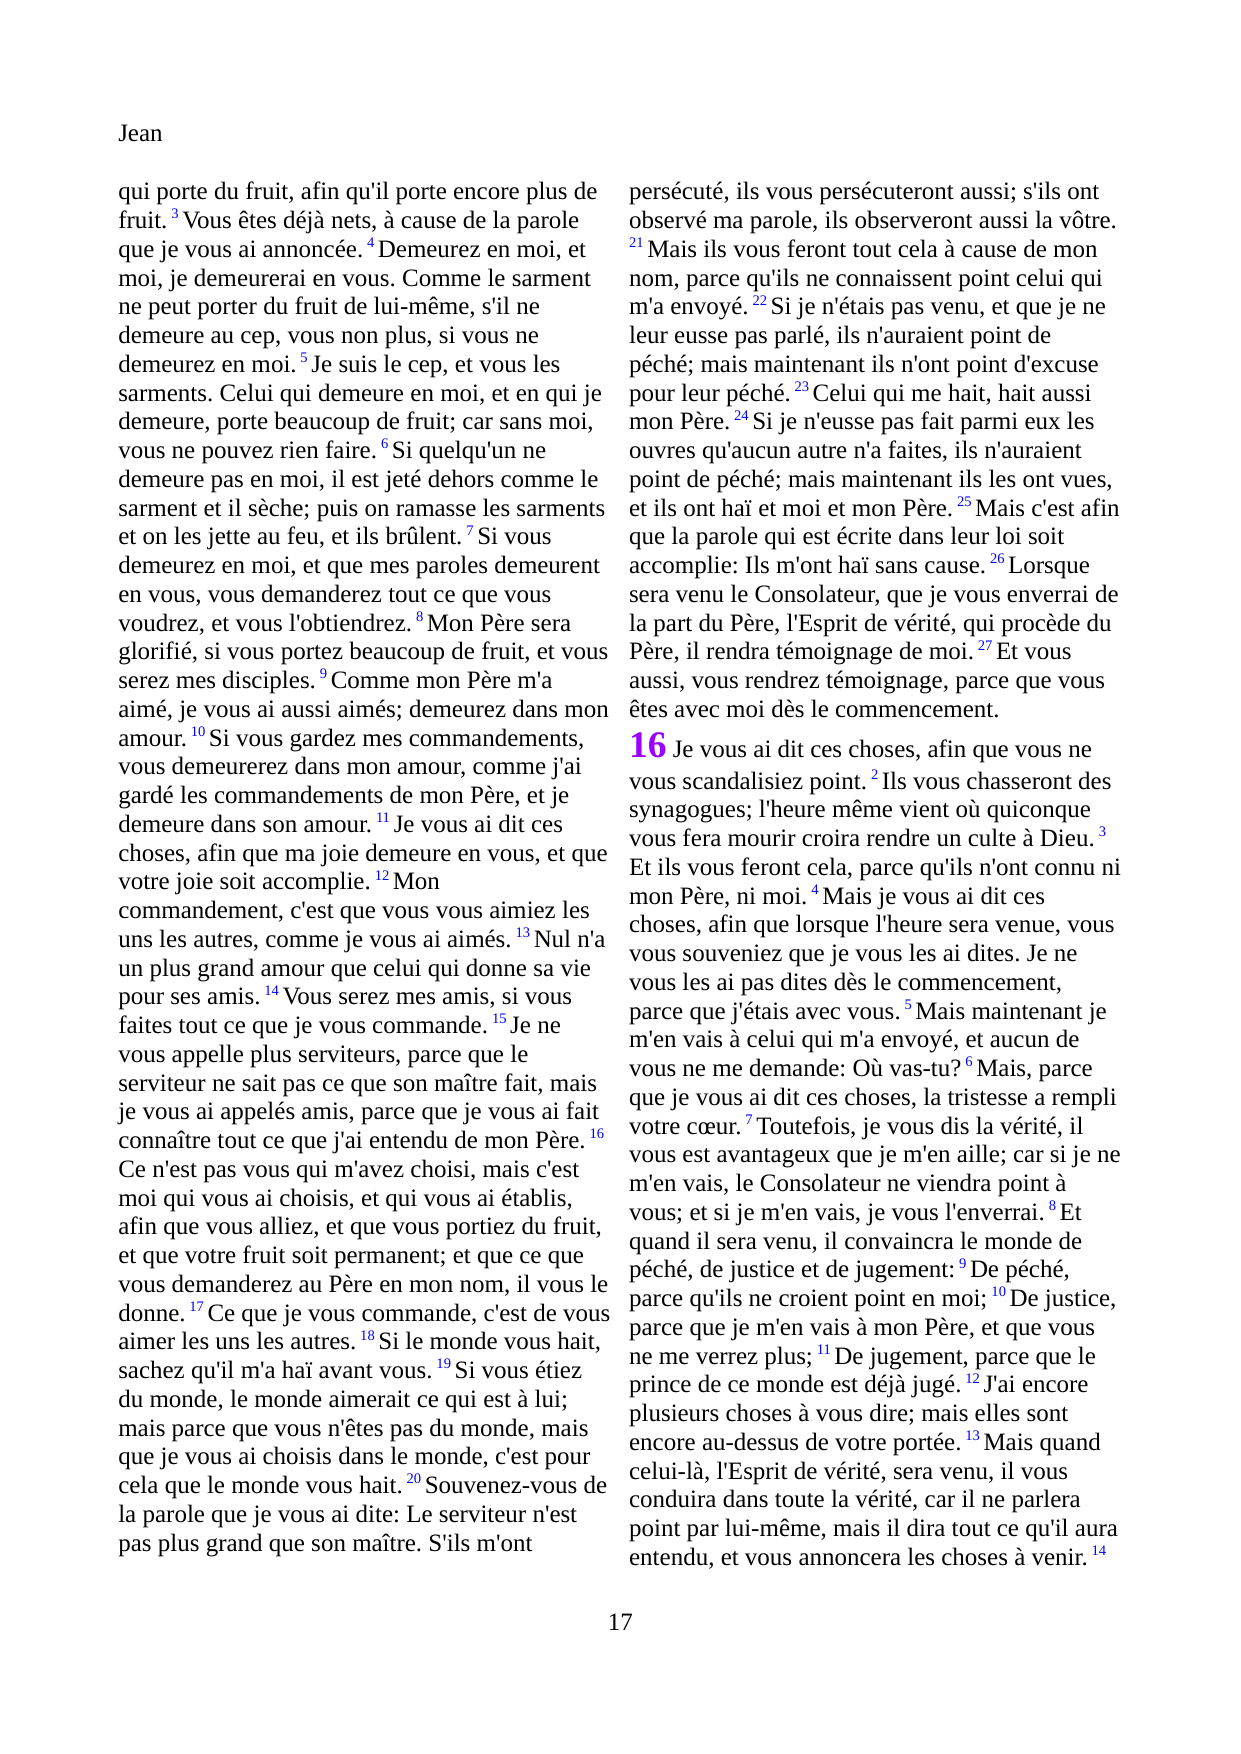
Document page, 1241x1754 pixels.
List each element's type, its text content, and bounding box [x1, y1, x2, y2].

text 16 Je vous ai dit ces choses, afin que vous ne vous scandalisiez point. 2 Ils vous chasseront des synagogues; l'heure même vient où quiconque vous fera mourir croira rendre un culte à Dieu. 3 Et ils vous feront cela, parce qu'ils n'ont connu ni mon Père, ni moi. 4 Mais je vous ai dit ces choses, afin que lorsque l'heure sera venue, vous vous souveniez que je vous les ai dites. Je ne vous les ai pas dites dès le commencement, parce que j'étais avec vous. 5 Mais maintenant je m'en vais à celui qui m'a envoyé, et aucun de vous ne me demande: Où vas-tu? 6 Mais, parce que je vous ai dit ces choses, la tristesse a rempli votre cœur. 7 Toutefois, je vous dis la vérité, il vous est avantageux que je m'en aille; car si je ne m'en vais, le Consolateur ne viendra point à vous; et si je m'en vais, je vous l'enverrai. 8 Et quand il sera venu, il convaincra le monde de péché, de justice et de jugement: 9 De péché, parce qu'ils ne croient point en moi; 10 De justice, parce que je m'en vais à mon Père, et que vous ne me verrez plus; 11 De jugement, parce que le prince de ce monde est déjà jugé. 12 J'ai encore plusieurs choses à vous dire; mais elles sont encore au-dessus de votre portée. 13 Mais quand celui-là, l'Esprit de vérité, sera venu, il vous conduira dans toute la vérité, car il ne parlera point par lui-même, mais il dira tout ce qu'il aura entendu, et vous annoncera les choses à venir. 14 [629, 723, 1122, 1571]
text persécuté, ils vous persécuteront aussi; s'ils ont observé ma parole, ils observeront aussi la vôtre. 21 Mais ils vous feront tout cela à cause de mon nom, parce qu'ils ne connaissent point celui qui m'a envoyé. 22 Si je n'étais pas venu, et que je ne leur eusse pas parlé, ils n'auraient point de péché; mais maintenant ils n'ont point d'excuse pour leur péché. 23 Celui qui me hait, hait aussi mon Père. 24 Si je n'eusse pas fait parmi eux les ouvres qu'aucun autre n'a faites, ils n'auraient point de péché; mais maintenant ils les ont vues, et ils ont haï et moi et mon Père. 25 Mais c'est afin que la parole qui est écrite dans leur loi soit accomplie: Ils m'ont haï sans cause. 26 Lorsque sera venu le Consolateur, que je vous enverrai de la part du Père, l'Esprit de vérité, qui procède du Père, il rendra témoignage de moi. 27 Et vous aussi, vous rendrez témoignage, parce que vous êtes avec moi dès le commencement. [629, 176, 1122, 723]
text qui porte du fruit, afin qu'il porte encore plus de fruit. 3 Vous êtes déjà nets, à cause de la parole que je vous ai annoncée. 4 Demeurez en moi, et moi, je demeurerai en vous. Comme le sarment ne peut porter du fruit de lui-même, s'il ne demeure au cep, vous non plus, si vous ne demeurez en moi. 5 Je suis le cep, et vous les sarments. Celui qui demeure en moi, et en qui je demeure, porte beaucoup de fruit; car sans moi, vous ne pouvez rien faire. 6 Si quelqu'un ne demeure pas en moi, il est jeté dehors comme le sarment et il sèche; puis on ramasse les sarments et on les jette au feu, et ils brûlent. 7 Si vous demeurez en moi, et que mes paroles demeurent en vous, vous demanderez tout ce que vous voudrez, et vous l'obtiendrez. 8 Mon Père sera glorifié, si vous portez beaucoup de fruit, et vous serez mes disciples. 9 Comme mon Père m'a aimé, je vous ai aussi aimés; demeurez dans mon amour. 10 Si vous gardez mes commandements, vous demeurerez dans mon amour, comme j'ai gardé les commandements de mon Père, et je demeure dans son amour. 11 Je vous ai dit ces choses, afin que ma joie demeure en vous, et que votre joie soit accomplie. 12 Mon commandement, c'est que vous vous aimiez les uns les autres, comme je vous ai aimés. 13 Nul n'a un plus grand amour que celui qui donne sa vie pour ses amis. 14 Vous serez mes amis, si vous faites tout ce que je vous commande. 15 Je ne vous appelle plus serviteurs, parce que le serviteur ne sait pas ce que son maître fait, mais je vous ai appelés amis, parce que je vous ai fait connaître tout ce que j'ai entendu de mon Père. 16 Ce n'est pas vous qui m'avez choisi, mais c'est moi qui vous ai choisis, et qui vous ai établis, afin que vous alliez, et que vous portiez du fruit, et que votre fruit soit permanent; et que ce que vous demanderez au Père en mon nom, il vous le donne. 17 Ce que je vous commande, c'est de vous aimer les uns les autres. 18 Si le monde vous hait, sachez qu'il m'a haï avant vous. 19 Si vous étiez du monde, le monde aimerait ce qui est à lui; mais parce que vous n'êtes pas du monde, mais que je vous ai choisis dans le monde, c'est pour cela que le monde vous hait. 20 Souvenez-vous de la parole que je vous ai dite: Le serviteur n'est pas plus grand que son maître. S'ils m'ont [118, 176, 611, 1556]
